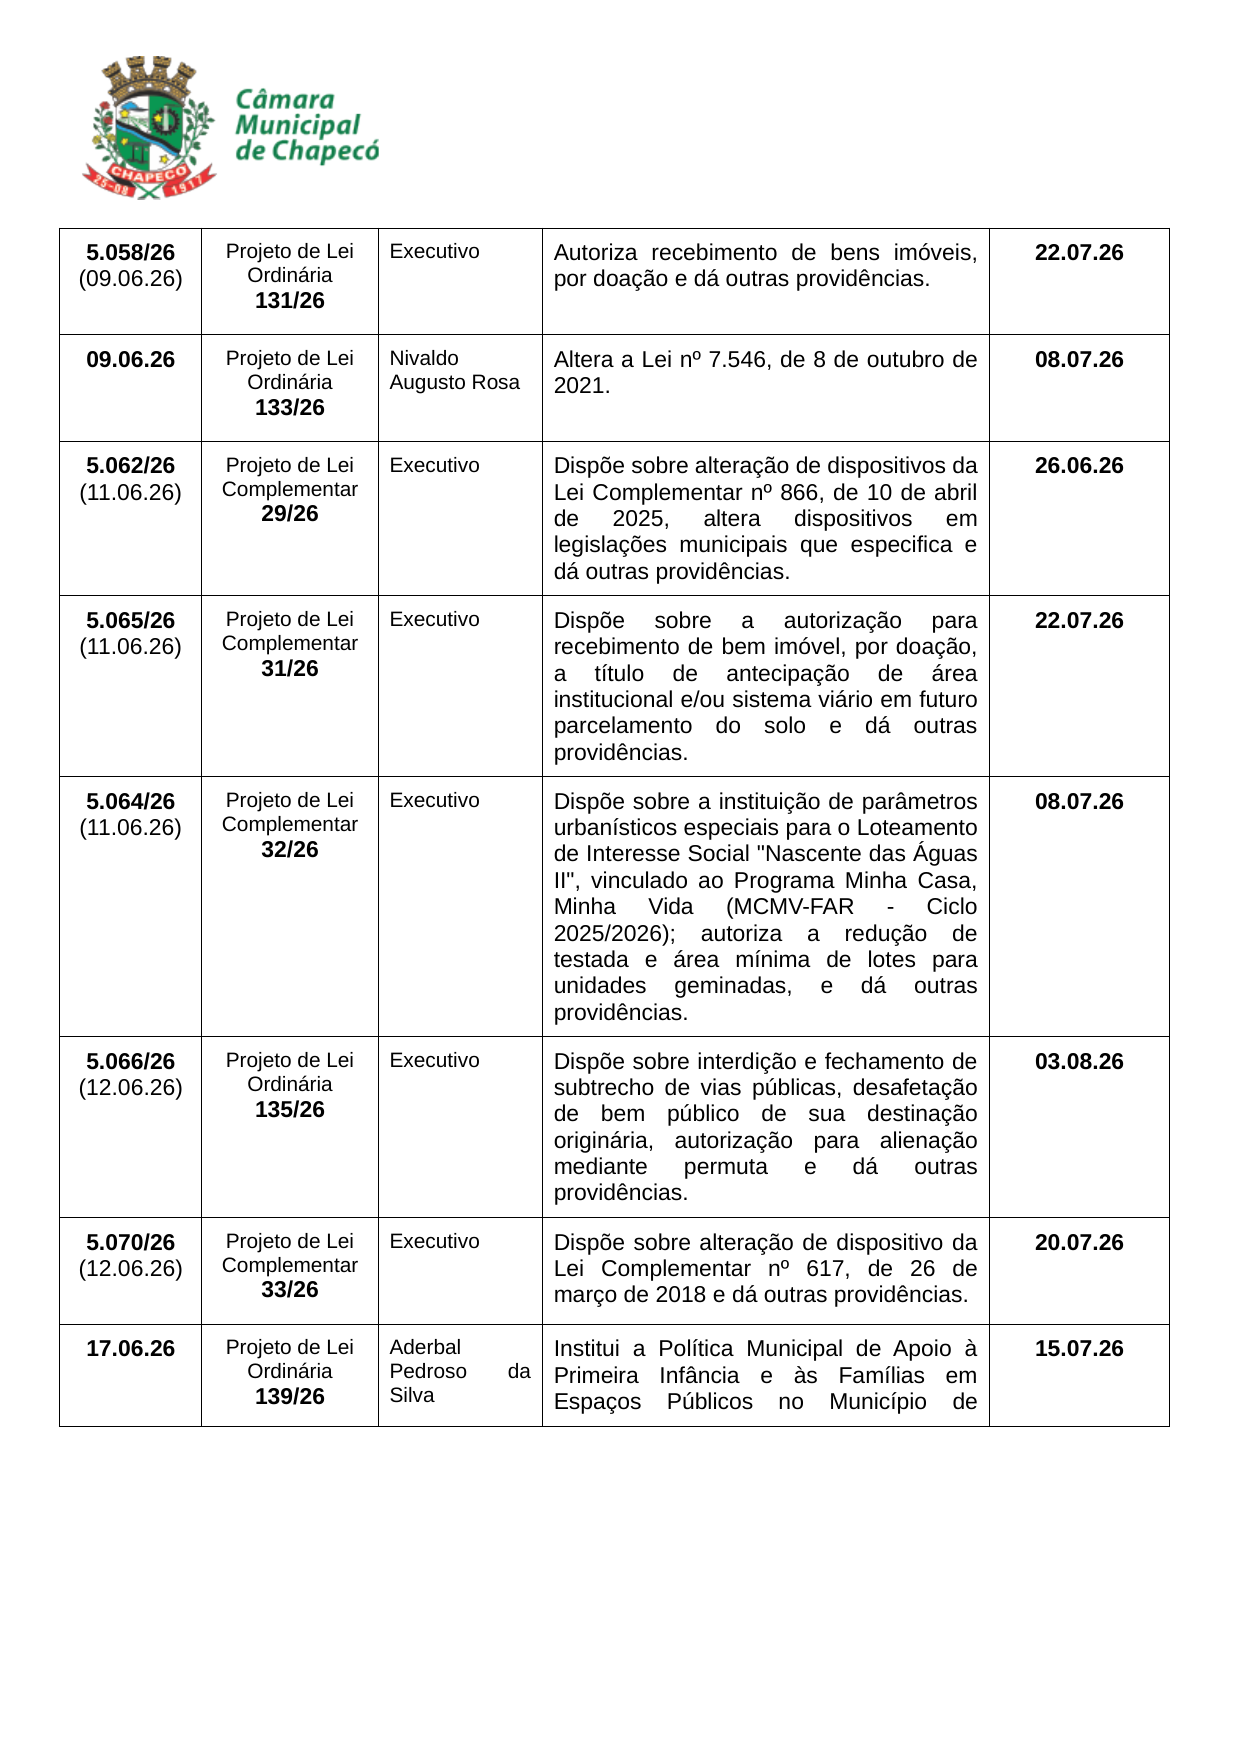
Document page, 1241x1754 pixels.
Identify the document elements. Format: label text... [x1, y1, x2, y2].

table_cell 15.07.26 [990, 1325, 1169, 1426]
table_cell 08.07.26 [990, 335, 1169, 441]
table_cell 22.07.26 [990, 596, 1169, 776]
table_cell Executivo [379, 1037, 542, 1217]
table_cell Executivo [379, 1218, 542, 1324]
table_cell Aderbal Pedroso da Silva [379, 1325, 542, 1426]
table_cell 08.07.26 [990, 777, 1169, 1036]
table_cell Nivaldo Augusto Rosa [379, 335, 542, 441]
table_cell Projeto de Lei Complementar 29/26 [202, 442, 378, 595]
table_cell Institui a Política Municipal de Apoio à Primeira Infância e às Famílias em Espaços Públicos no Município de [543, 1325, 989, 1426]
table_cell Projeto de Lei Ordinária 135/26 [202, 1037, 378, 1217]
table_cell Projeto de Lei Ordinária 131/26 [202, 229, 378, 334]
table_cell Executivo [379, 777, 542, 1036]
table_cell Dispõe sobre alteração de dispositivo da Lei Complementar nº 617, de 26 de março de 2018 e dá outras providências. [543, 1218, 989, 1324]
table_cell 17.06.26 [60, 1325, 201, 1426]
table_cell Dispõe sobre a instituição de parâmetros urbanísticos especiais para o Loteamento de Interesse Social "Nascente das Águas II", vinculado ao Programa Minha Casa, Minha Vida (MCMV-FAR - Ciclo 2025/2026); autoriza a redução de testada e área mínima de lotes para unidades geminadas, e dá outras providências. [543, 777, 989, 1036]
table_cell Executivo [379, 442, 542, 595]
table_cell 03.08.26 [990, 1037, 1169, 1217]
table_cell Executivo [379, 596, 542, 776]
table_cell 5.070/26 (12.06.26) [60, 1218, 201, 1324]
table_cell 20.07.26 [990, 1218, 1169, 1324]
table_cell 22.07.26 [990, 229, 1169, 334]
table_cell Autoriza recebimento de bens imóveis, por doação e dá outras providências. [543, 229, 989, 334]
table_cell Dispõe sobre interdição e fechamento de subtrecho de vias públicas, desafetação de bem público de sua destinação originária, autorização para alienação mediante permuta e dá outras providências. [543, 1037, 989, 1217]
table_cell 5.064/26 (11.06.26) [60, 777, 201, 1036]
picture [81, 56, 379, 200]
table_cell 5.058/26 (09.06.26) [60, 229, 201, 334]
table_cell Dispõe sobre alteração de dispositivos da Lei Complementar nº 866, de 10 de abril de 2025, altera dispositivos em legislações municipais que especifica e dá outras providências. [543, 442, 989, 595]
table_cell 26.06.26 [990, 442, 1169, 595]
table_cell Projeto de Lei Ordinária 133/26 [202, 335, 378, 441]
table_cell Projeto de Lei Ordinária 139/26 [202, 1325, 378, 1426]
table_cell Projeto de Lei Complementar 32/26 [202, 777, 378, 1036]
table_cell Dispõe sobre a autorização para recebimento de bem imóvel, por doação, a título de antecipação de área institucional e/ou sistema viário em futuro parcelamento do solo e dá outras providências. [543, 596, 989, 776]
table_cell 5.066/26 (12.06.26) [60, 1037, 201, 1217]
table_cell Altera a Lei nº 7.546, de 8 de outubro de 2021. [543, 335, 989, 441]
table_cell 09.06.26 [60, 335, 201, 441]
table_cell Projeto de Lei Complementar 31/26 [202, 596, 378, 776]
table_cell 5.065/26 (11.06.26) [60, 596, 201, 776]
table_cell Executivo [379, 229, 542, 334]
table_cell 5.062/26 (11.06.26) [60, 442, 201, 595]
table_cell Projeto de Lei Complementar 33/26 [202, 1218, 378, 1324]
